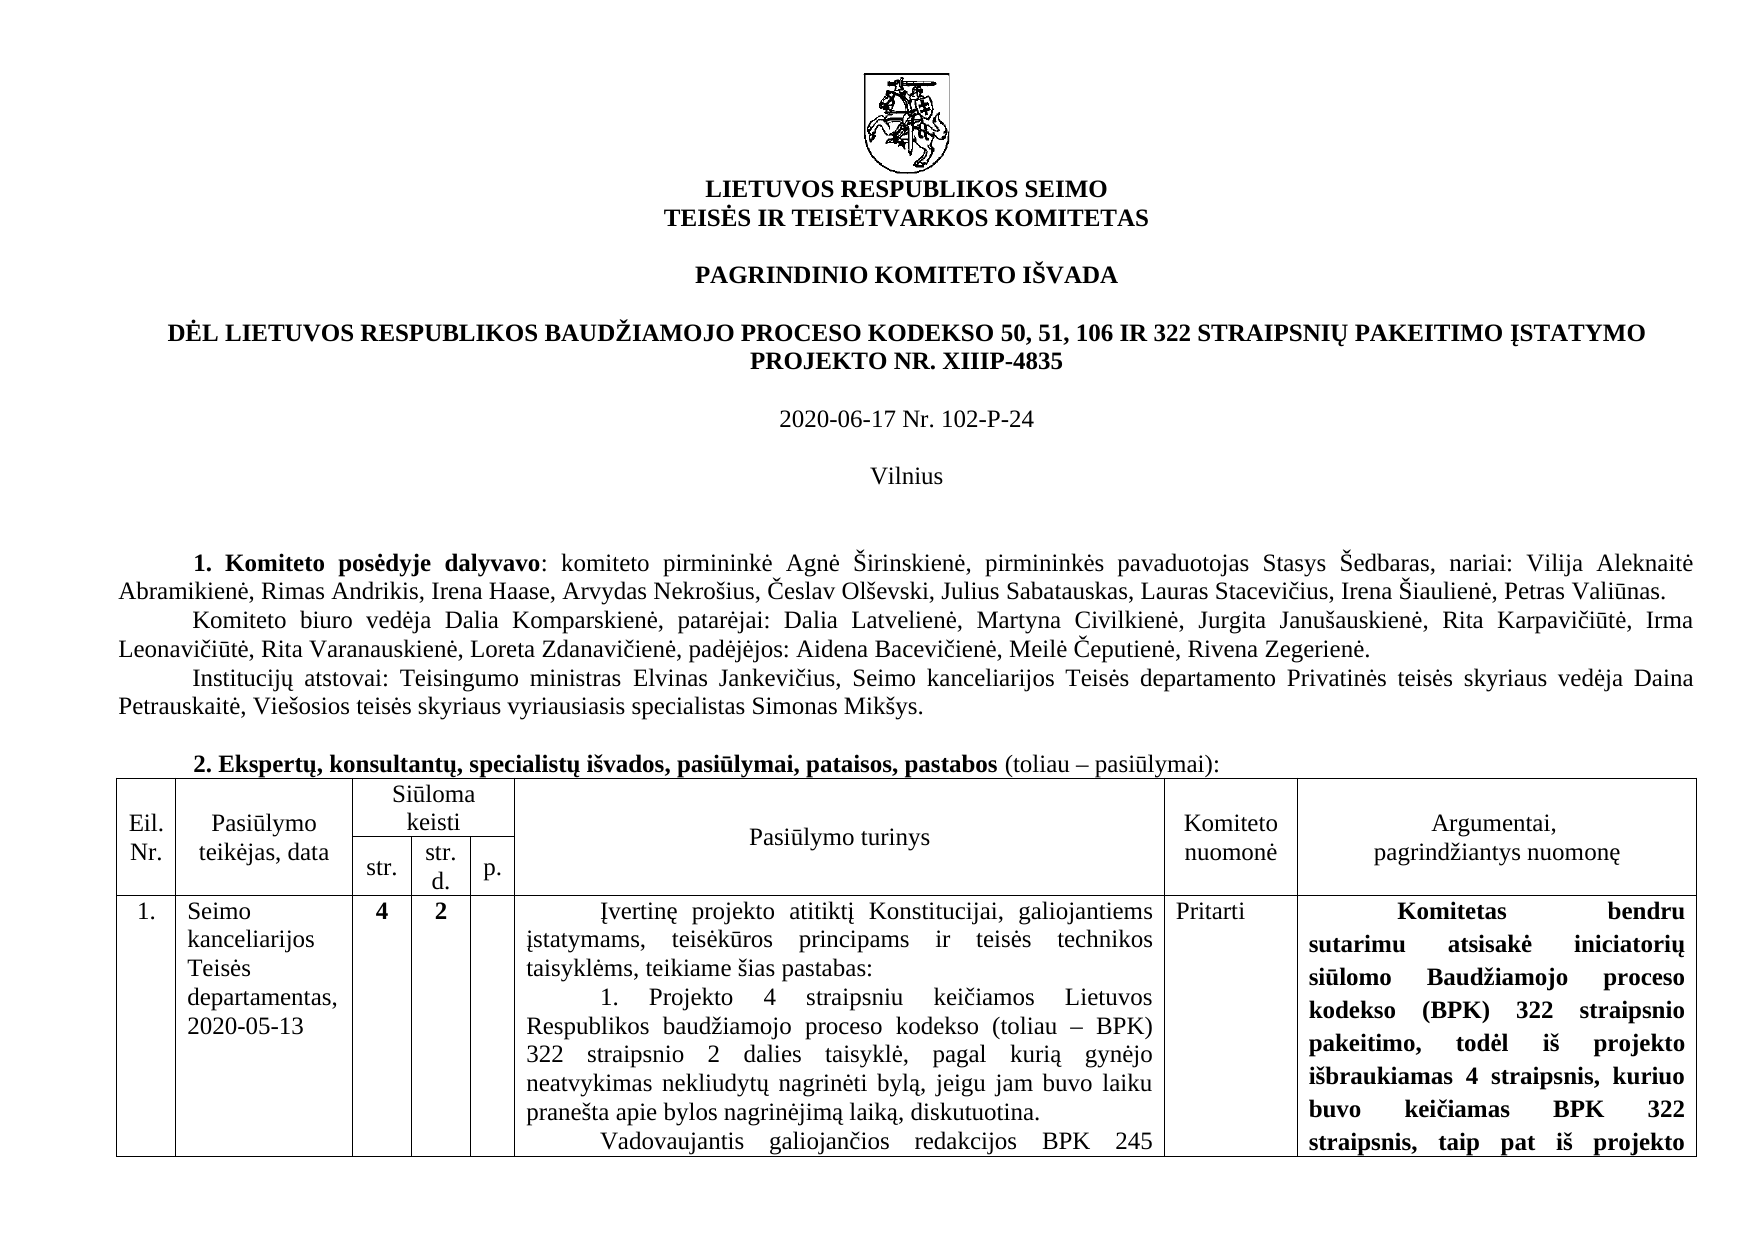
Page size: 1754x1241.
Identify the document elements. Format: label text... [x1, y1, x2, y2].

table_cell 4 [353, 896, 411, 1156]
text 2020-06-17 Nr. 102-P-24 [118, 404, 1695, 433]
text Teisės ir teisėtvarkos komitetas [118, 203, 1695, 260]
table_cell str. [353, 837, 411, 895]
text DĖL LIETUVOS RESPUBLIKOS BAUDŽIAMOJO PROCESO KODEKSO 50, 51, 106 IR 322 STRAIPSNIų pakeitimo įstatymo projekto NR. XIIIP-4835 [118, 318, 1695, 375]
text 1. Komiteto posėdyje dalyvavo: komiteto pirmininkė Agnė Širinskienė, pirmininkės pavaduotojas Stasys Šedbaras, nariai: Vilija Aleknaitė Abramikienė, Rimas Andrikis, Irena Haase, Arvydas Nekrošius, Česlav Olševski, Julius Sabatauskas, Lauras Stacevičius, Irena Šiaulienė, Petras Valiūnas. [118, 548, 1695, 605]
table_header Eil. Nr. [117, 779, 175, 895]
table_cell Seimo kanceliarijos Teisės departamentas, 2020-05-13 [176, 896, 352, 1156]
text Vilnius [118, 461, 1695, 490]
table_header Komiteto nuomonė [1165, 779, 1297, 895]
text Komiteto biuro vedėja Dalia Komparskienė, patarėjai: Dalia Latvelienė, Martyna Civilkienė, Jurgita Janušauskienė, Rita Karpavičiūtė, Irma Leonavičiūtė, Rita Varanauskienė, Loreta Zdanavičienė, padėjėjos: Aidena Bacevičienė, Meilė Čeputienė, Rivena Zegerienė. [118, 605, 1695, 663]
text 2. Ekspertų, konsultantų, specialistų išvados, pasiūlymai, pataisos, pastabos (toliau – pasiūlymai): [118, 749, 1695, 778]
table_cell Komitetas bendru sutarimu atsisakė iniciatorių siūlomo Baudžiamojo proceso kodekso (BPK) 322 straipsnio pakeitimo, todėl iš projekto išbraukiamas 4 straipsnis, kuriuo buvo keičiamas BPK 322 straipsnis, taip pat iš projekto [1298, 896, 1696, 1156]
text LIETUVOS RESPUBLIKOS SEIMO [118, 174, 1695, 203]
table_header Pasiūlymo turinys [515, 779, 1164, 895]
table_cell 1. [117, 896, 175, 1156]
table_header Argumentai, pagrindžiantys nuomonę [1298, 779, 1696, 895]
table_cell 2 [412, 896, 470, 1156]
table_header Siūloma keisti [353, 779, 514, 836]
table_cell Įvertinę projekto atitiktį Konstitucijai, galiojantiems įstatymams, teisėkūros principams ir teisės technikos taisyklėms, teikiame šias pastabas: 1. Projekto 4 straipsniu keičiamos Lietuvos Respublikos baudžiamojo proceso kodekso (toliau – BPK) 322 straipsnio 2 dalies taisyklė, pagal kurią gynėjo neatvykimas nekliudytų nagrinėti bylą, jeigu jam buvo laiku pranešta apie bylos nagrinėjimą laiką, diskutuotina. Vadovaujantis galiojančios redakcijos BPK 245 [515, 896, 1164, 1156]
table_header Pasiūlymo teikėjas, data [176, 779, 352, 895]
table_cell p. [471, 837, 514, 895]
table_cell Pritarti [1165, 896, 1297, 1156]
text Institucijų atstovai: Teisingumo ministras Elvinas Jankevičius, Seimo kanceliarijos Teisės departamento Privatinės teisės skyriaus vedėja Daina Petrauskaitė, Viešosios teisės skyriaus vyriausiasis specialistas Simonas Mikšys. [118, 663, 1695, 720]
table_cell [471, 896, 514, 1156]
text PAGRINDINIO KOMITETO IŠVADA [118, 260, 1695, 289]
table_cell str. d. [412, 837, 470, 895]
